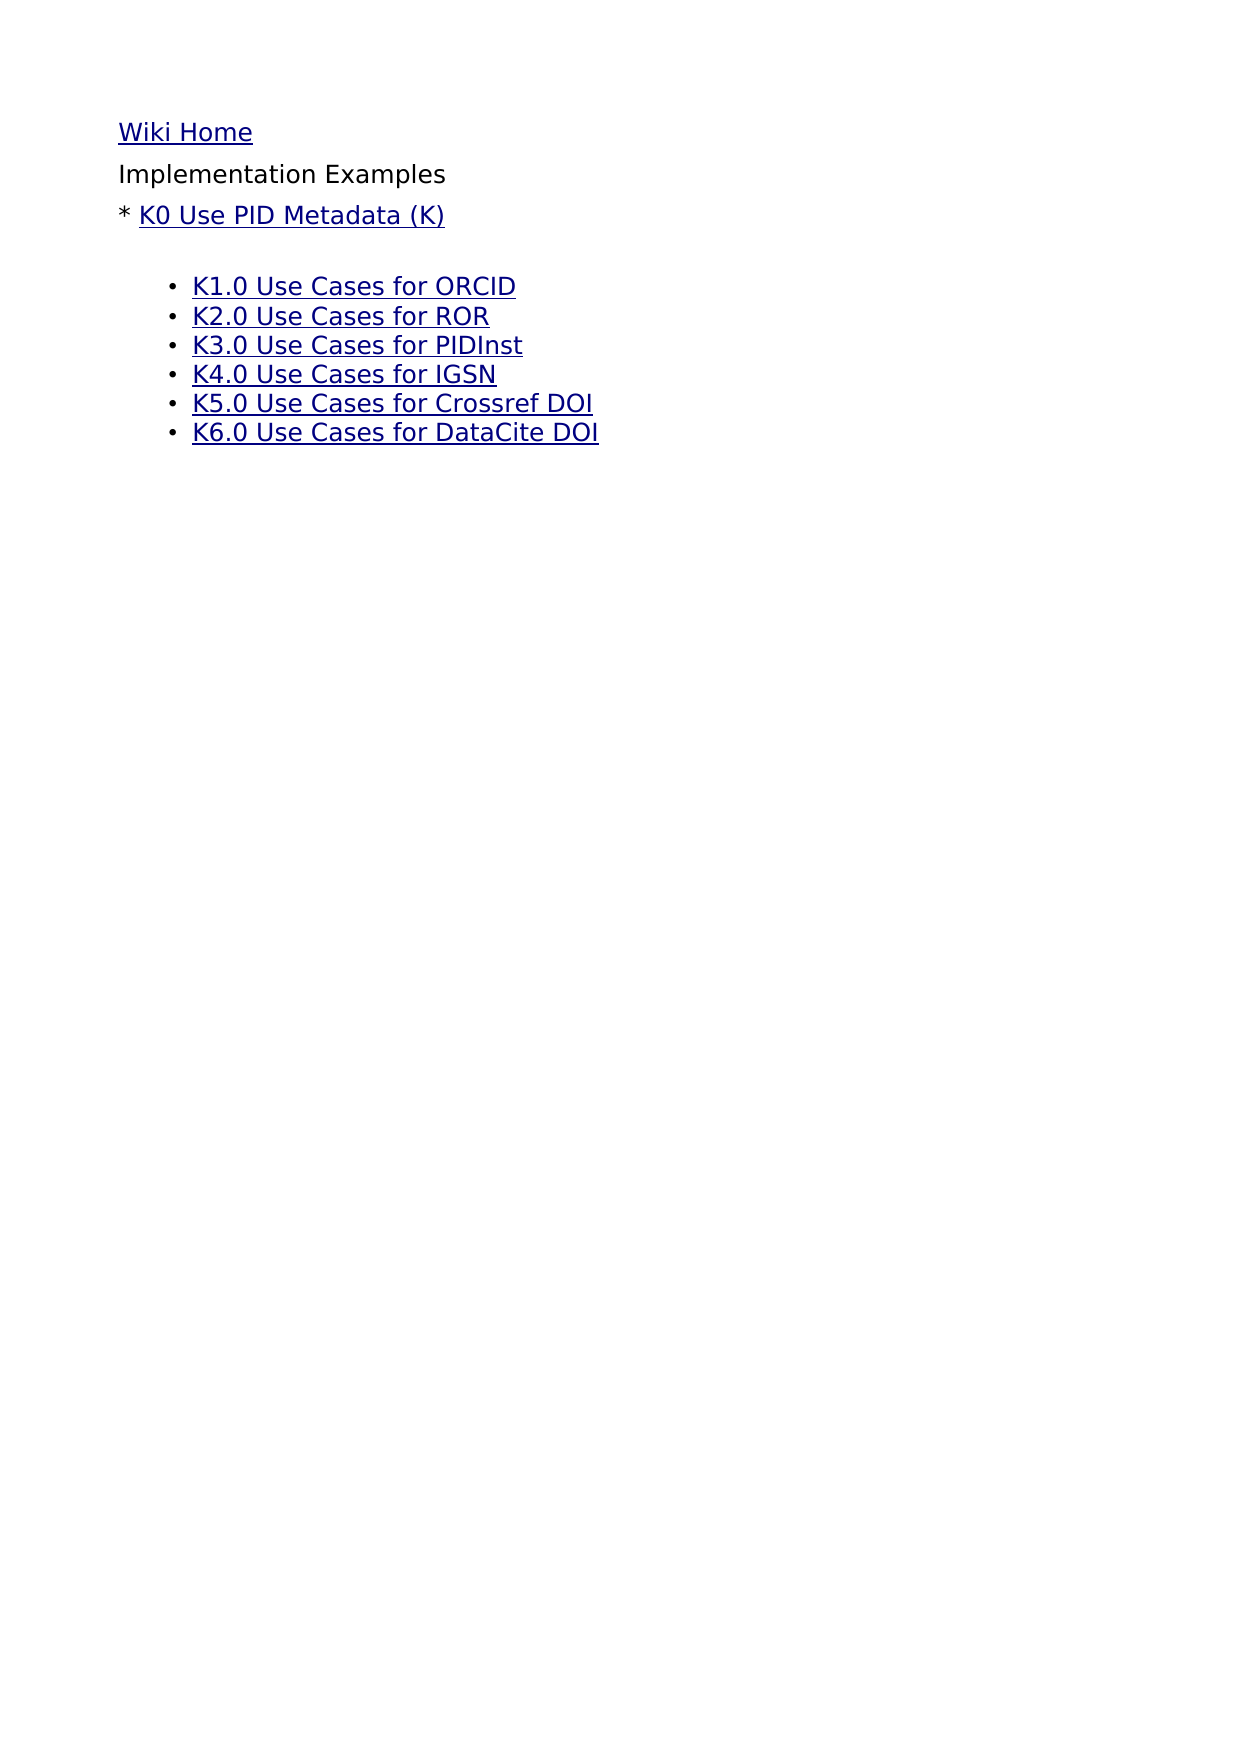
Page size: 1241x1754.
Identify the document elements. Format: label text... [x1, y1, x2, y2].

list K1.0 Use Cases for ORCID [177, 273, 1122, 302]
text * K0 Use PID Metadata (K) [118, 201, 1122, 231]
list K2.0 Use Cases for ROR [177, 302, 1122, 331]
list K5.0 Use Cases for Crossref DOI [177, 389, 1122, 418]
text Implementation Examples [118, 160, 1122, 189]
list K4.0 Use Cases for IGSN [177, 360, 1122, 389]
text Wiki Home [118, 118, 1122, 147]
list K6.0 Use Cases for DataCite DOI [177, 418, 1122, 448]
list K3.0 Use Cases for PIDInst [177, 331, 1122, 360]
